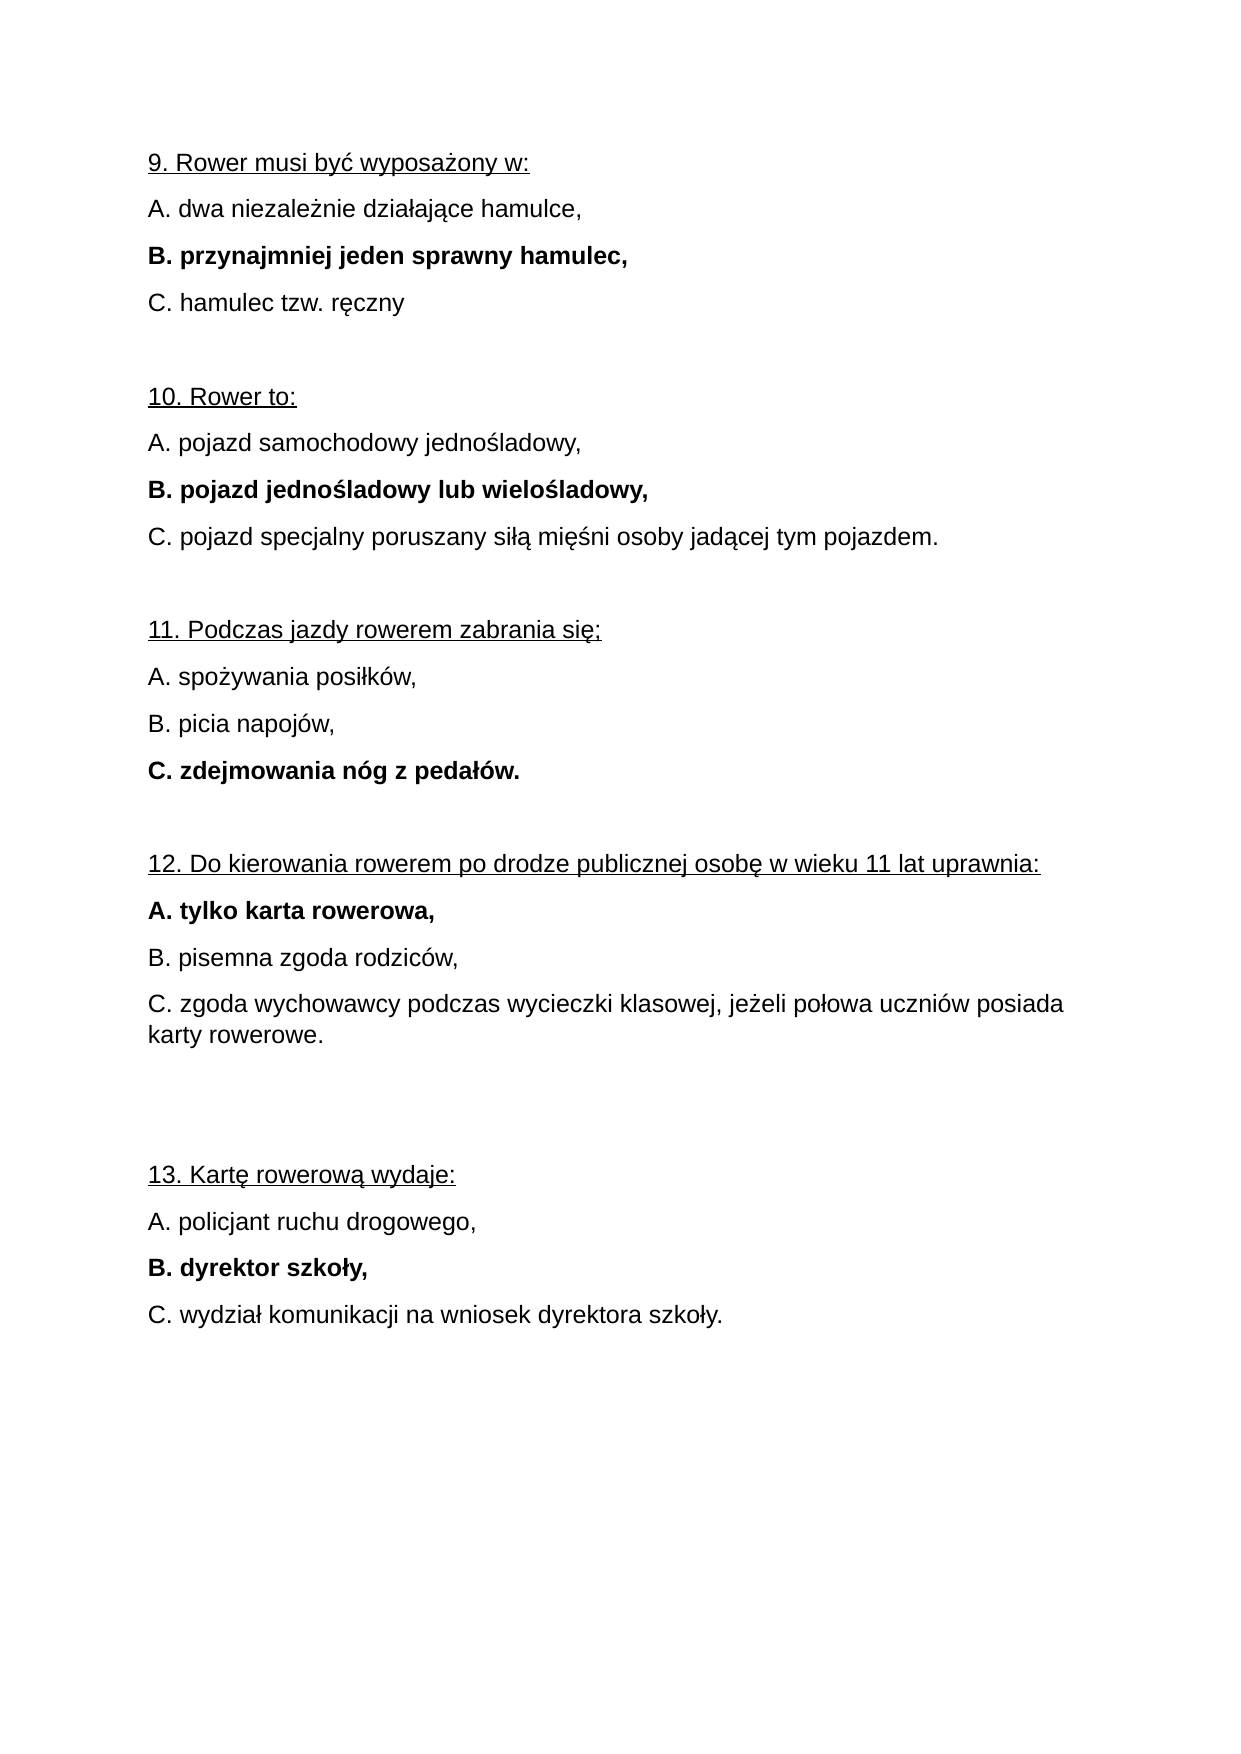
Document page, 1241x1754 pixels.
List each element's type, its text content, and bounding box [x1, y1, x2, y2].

text C. zgoda wychowawcy podczas wycieczki klasowej, jeżeli połowa uczniów posiada karty rowerowe. [148, 989, 1093, 1048]
text B. picia napojów, [148, 709, 1093, 738]
text 9. Rower musi być wyposażony w: [148, 148, 1093, 176]
text B. przynajmniej jeden sprawny hamulec, [148, 241, 1093, 270]
text B. pisemna zgoda rodziców, [148, 943, 1093, 971]
text 10. Rower to: [148, 381, 1093, 410]
text A. tylko karta rowerowa, [148, 896, 1093, 925]
text C. wydział komunikacji na wniosek dyrektora szkoły. [148, 1300, 1093, 1329]
text C. zdejmowania nóg z pedałów. [148, 756, 1093, 784]
text A. dwa niezależnie działające hamulce, [148, 194, 1093, 223]
text A. policjant ruchu drogowego, [148, 1207, 1093, 1235]
text C. pojazd specjalny poruszany siłą mięśni osoby jadącej tym pojazdem. [148, 522, 1093, 551]
text C. hamulec tzw. ręczny [148, 288, 1093, 317]
text B. pojazd jednośladowy lub wielośladowy, [148, 475, 1093, 504]
text A. pojazd samochodowy jednośladowy, [148, 428, 1093, 457]
text 11. Podczas jazdy rowerem zabrania się; [148, 615, 1093, 644]
text 12. Do kierowania rowerem po drodze publicznej osobę w wieku 11 lat uprawnia: [148, 849, 1093, 878]
text B. dyrektor szkoły, [148, 1253, 1093, 1282]
text 13. Kartę rowerową wydaje: [148, 1160, 1093, 1189]
text A. spożywania posiłków, [148, 662, 1093, 691]
